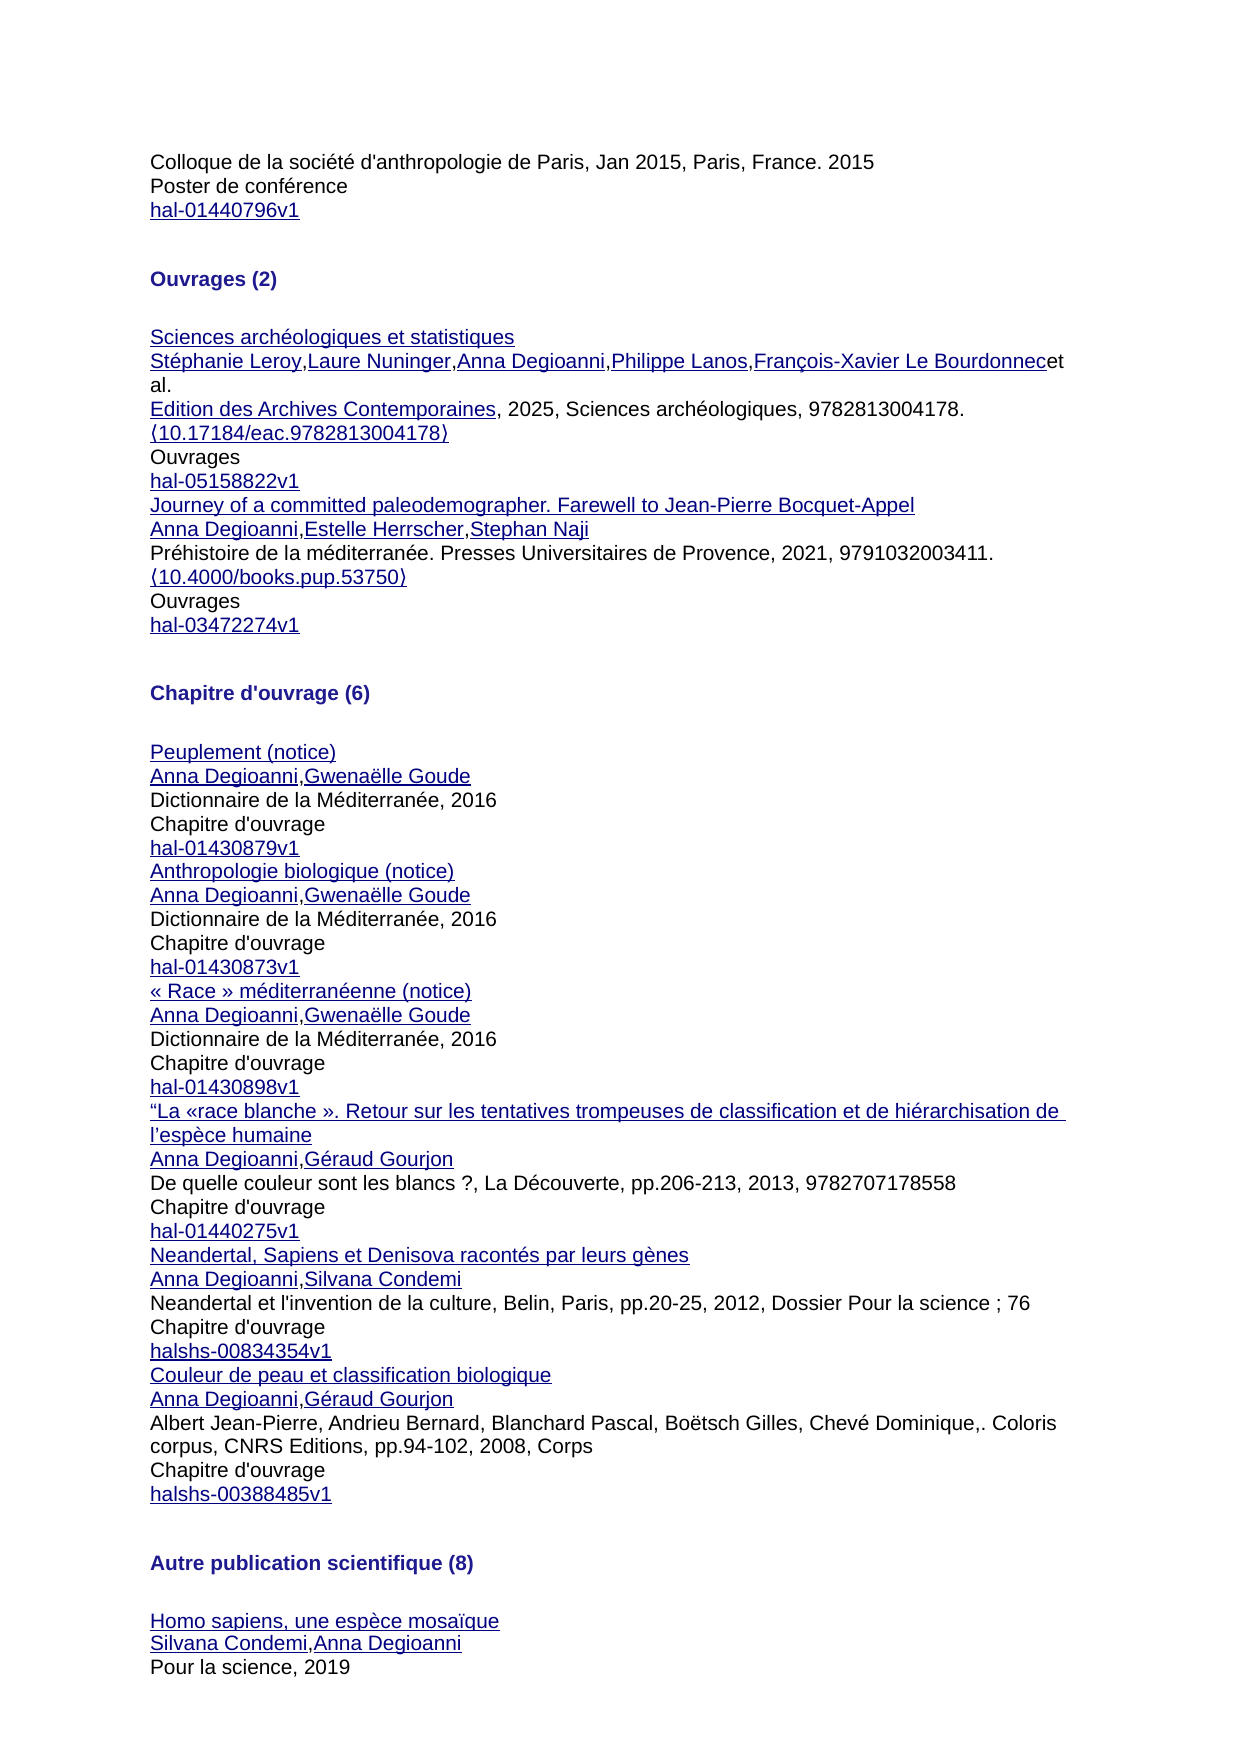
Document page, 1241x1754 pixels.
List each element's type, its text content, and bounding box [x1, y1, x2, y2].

table_header Sciences archéologiques et statistiques Stéphanie Leroy,Laure Nuninger,Anna Degioanni,Philippe Lanos,François-Xavier Le Bourdonnecet al. Edition des Archives Contemporaines, 2025, Sciences archéologiques, 9782813004178. ⟨10.17184/eac.9782813004178⟩ Ouvrages hal-05158822v1 [150, 325, 1090, 493]
table_header Homo sapiens, une espèce mosaïque Silvana Condemi,Anna Degioanni Pour la science, 2019 [150, 1609, 1090, 1679]
subtitle Ouvrages (2) [150, 267, 1090, 291]
table_header Peuplement (notice) Anna Degioanni,Gwenaëlle Goude Dictionnaire de la Méditerranée, 2016 Chapitre d'ouvrage hal-01430879v1 [150, 740, 1090, 859]
table_cell “La «race blanche ». Retour sur les tentatives trompeuses de classification et de hiérarchisation de l’espèce humaine Anna Degioanni,Géraud Gourjon De quelle couleur sont les blancs ?, La Découverte, pp.206-213, 2013, 9782707178558 Chapitre d'ouvrage hal-01440275v1 [150, 1099, 1090, 1243]
table_cell Neandertal, Sapiens et Denisova racontés par leurs gènes Anna Degioanni,Silvana Condemi Neandertal et l'invention de la culture, Belin, Paris, pp.20-25, 2012, Dossier Pour la science ; 76 Chapitre d'ouvrage halshs-00834354v1 [150, 1243, 1090, 1362]
table_cell Colloque de la société d'anthropologie de Paris, Jan 2015, Paris, France. 2015 Poster de conférence hal-01440796v1 [150, 150, 1090, 222]
table_cell Couleur de peau et classification biologique Anna Degioanni,Géraud Gourjon Albert Jean-Pierre, Andrieu Bernard, Blanchard Pascal, Boëtsch Gilles, Chevé Dominique,. Coloris corpus, CNRS Editions, pp.94-102, 2008, Corps Chapitre d'ouvrage halshs-00388485v1 [150, 1363, 1090, 1506]
subtitle Chapitre d'ouvrage (6) [150, 681, 1090, 705]
table_cell Anthropologie biologique (notice) Anna Degioanni,Gwenaëlle Goude Dictionnaire de la Méditerranée, 2016 Chapitre d'ouvrage hal-01430873v1 [150, 859, 1090, 979]
table_cell « Race » méditerranéenne (notice) Anna Degioanni,Gwenaëlle Goude Dictionnaire de la Méditerranée, 2016 Chapitre d'ouvrage hal-01430898v1 [150, 979, 1090, 1099]
table_cell Journey of a committed paleodemographer. Farewell to Jean-Pierre Bocquet-Appel Anna Degioanni,Estelle Herrscher,Stephan Naji Préhistoire de la méditerranée. Presses Universitaires de Provence, 2021, 9791032003411. ⟨10.4000/books.pup.53750⟩ Ouvrages hal-03472274v1 [150, 493, 1090, 636]
subtitle Autre publication scientifique (8) [150, 1551, 1090, 1575]
